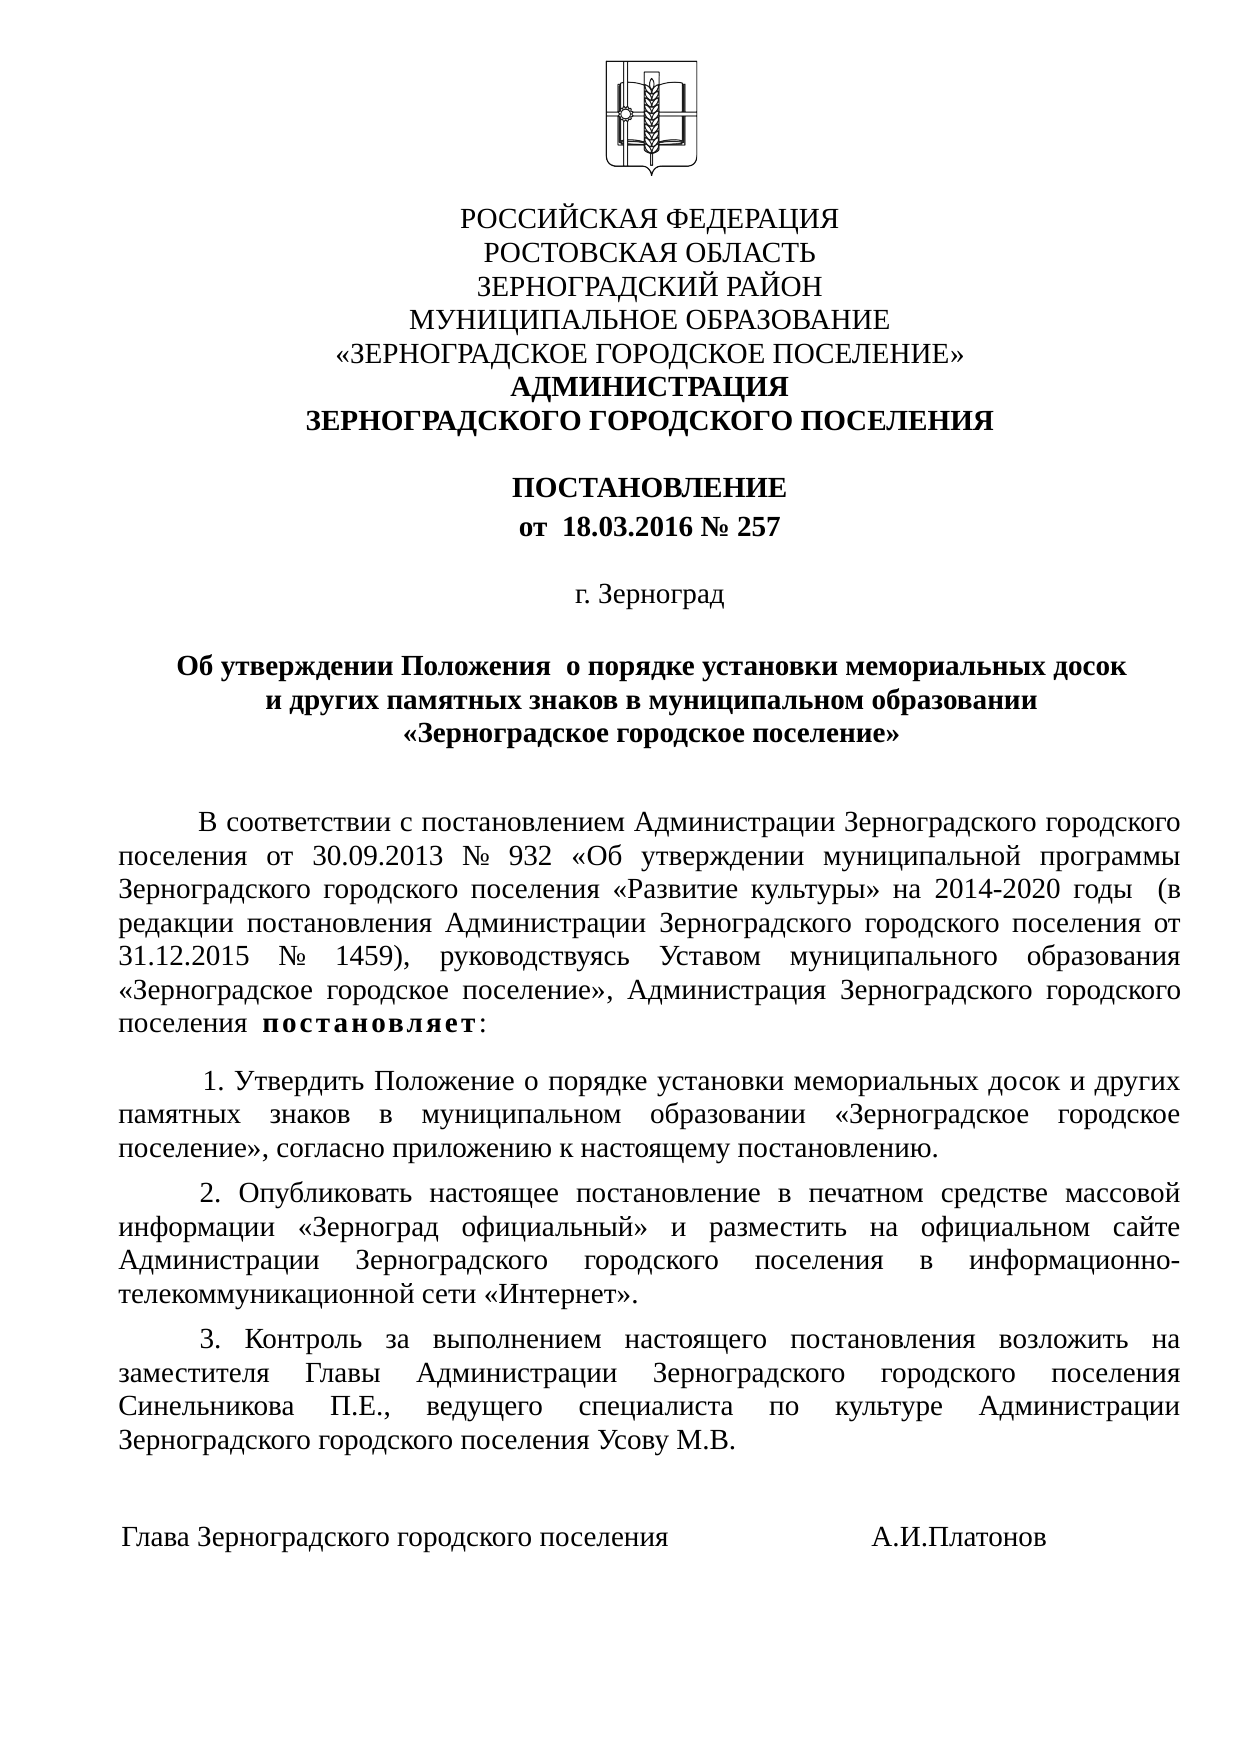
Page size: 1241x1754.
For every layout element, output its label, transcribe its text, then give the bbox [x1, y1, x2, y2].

text ЗЕРНОГРАДСКОГО ГОРОДСКОГО ПОСЕЛЕНИЯ [118, 403, 1181, 436]
text ЗЕРНОГРАДСКИЙ РАЙОН [118, 269, 1181, 302]
text от 18.03.2016 № 257 [118, 509, 1181, 543]
text Глава Зерноградского городского поселения А.И.Платонов [118, 1519, 1181, 1552]
text г. Зерноград [118, 577, 1181, 610]
text ПОСТАНОВЛЕНИЕ [118, 470, 1181, 503]
text МУНИЦИПАЛЬНОЕ ОБРАЗОВАНИЕ [118, 302, 1181, 336]
text «Зерноградское городское поселение» [118, 336, 1181, 369]
text РОСТОВСКАЯ ОБЛАСТЬ [118, 235, 1181, 269]
text Об утверждении Положения о порядке установки мемориальных досок и других памятных знаков в муниципальном образовании «Зерноградское городское поселение» [118, 648, 1185, 749]
text АДМИНИСТРАЦИЯ [118, 369, 1181, 403]
picture [605, 60, 698, 176]
text 3. Контроль за выполнением настоящего постановления возложить на заместителя Главы Администрации Зерноградского городского поселения Синельникова П.Е., ведущего специалиста по культуре Администрации Зерноградского городского поселения Усову М.В. [118, 1321, 1181, 1455]
text 2. Опубликовать настоящее постановление в печатном средстве массовой информации «Зерноград официальный» и разместить на официальном сайте Администрации Зерноградского городского поселения в информационно-телекоммуникационной сети «Интернет». [118, 1175, 1181, 1309]
text 1. Утвердить Положение о порядке установки мемориальных досок и других памятных знаков в муниципальном образовании «Зерноградское городское поселение», согласно приложению к настоящему постановлению. [118, 1063, 1181, 1163]
text В соответствии с постановлением Администрации Зерноградского городского поселения от 30.09.2013 № 932 «Об утверждении муниципальной программы Зерноградского городского поселения «Развитие культуры» на 2014-2020 годы (в редакции постановления Администрации Зерноградского городского поселения от 31.12.2015 № 1459), руководствуясь Уставом муниципального образования «Зерноградское городское поселение», Администрация Зерноградского городского поселения постановляет: [118, 804, 1181, 1039]
text РОССИЙСКАЯ ФЕДЕРАЦИЯ [118, 202, 1181, 235]
